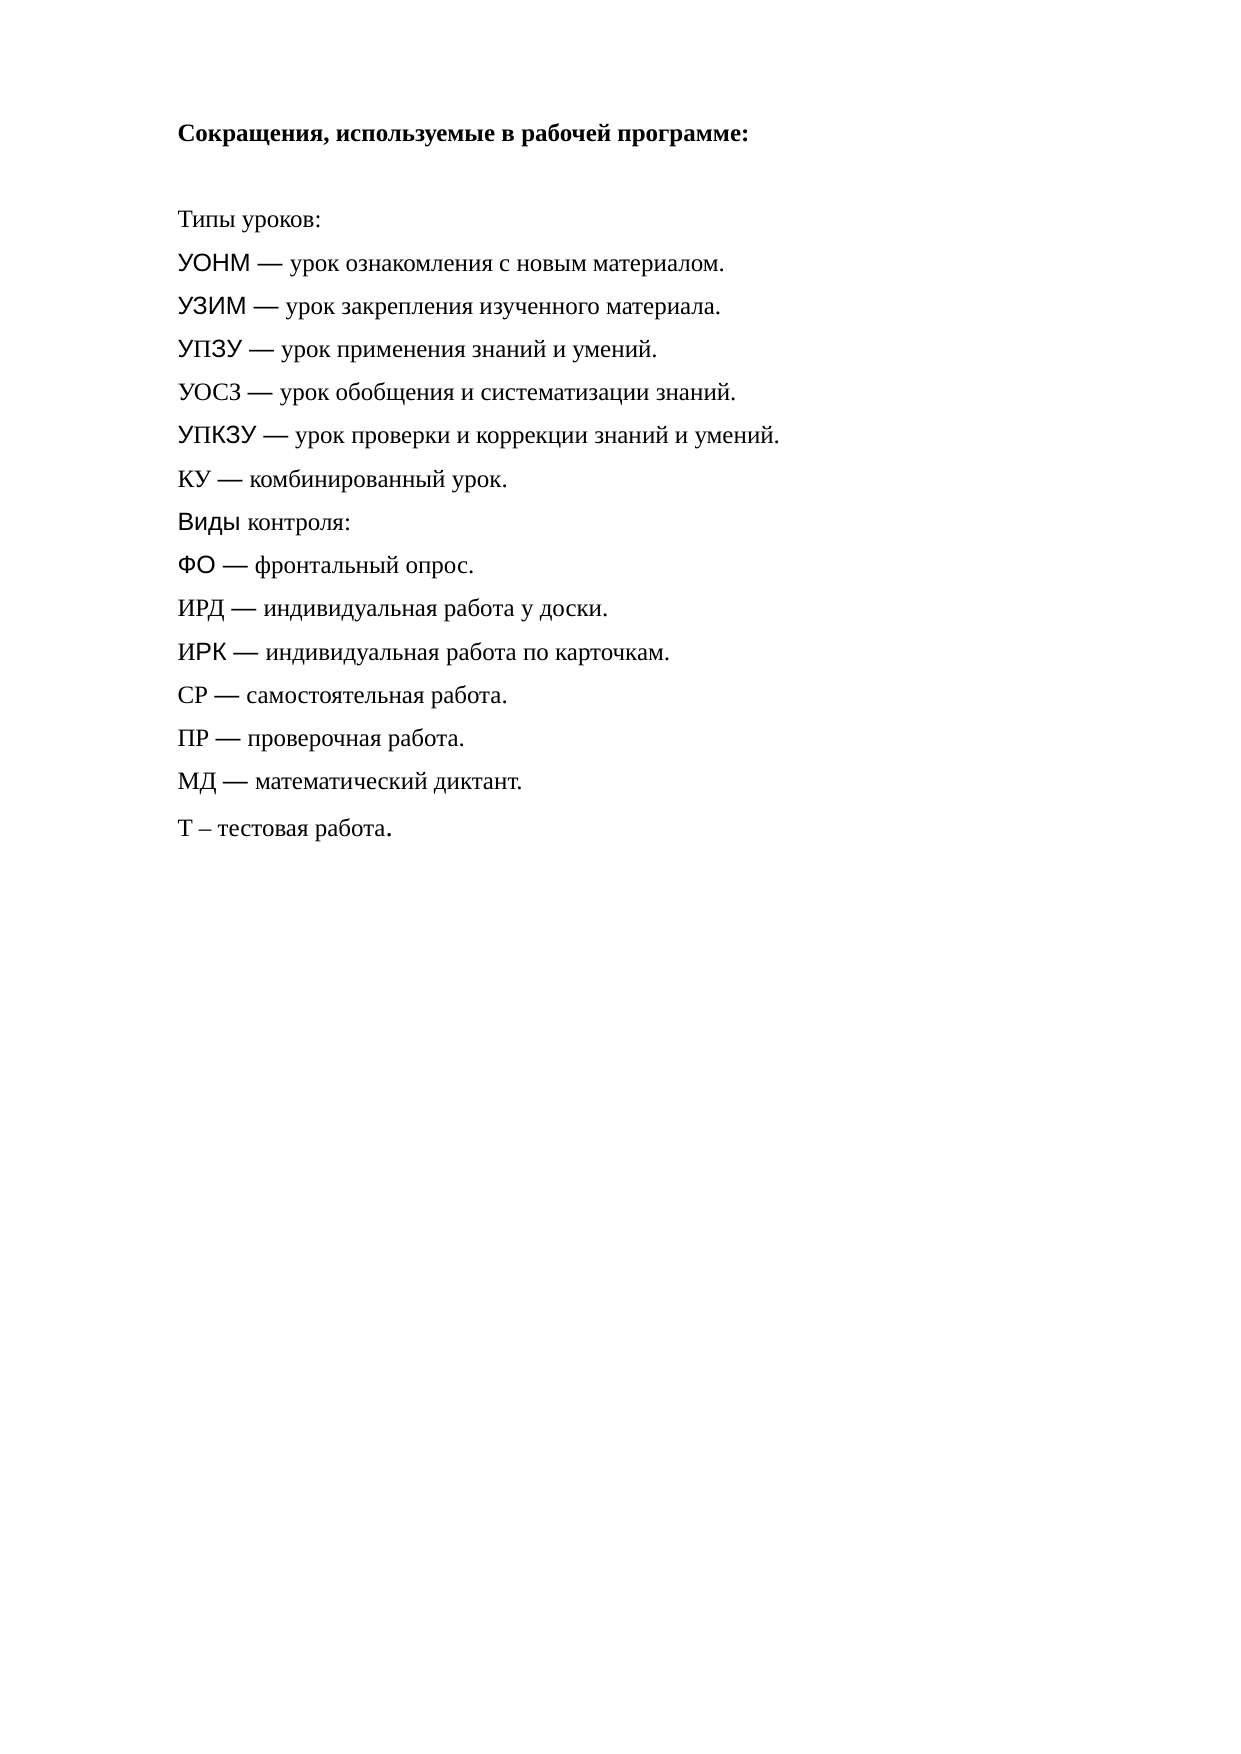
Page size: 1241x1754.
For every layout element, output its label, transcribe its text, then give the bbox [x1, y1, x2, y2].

text УПЗУ — урок применения знаний и умений. [177, 334, 1152, 363]
text УОНМ — урок ознакомления с новым материалом. [177, 247, 1152, 276]
text СР — самостоятельная работа. [177, 680, 1152, 709]
text УЗИМ — урок закрепления изученного материала. [177, 291, 1152, 319]
text ИРД — индивидуальная работа у доски. [177, 593, 1152, 622]
text КУ — комбинированный урок. [177, 464, 1152, 492]
text Виды контроля: [177, 507, 1152, 536]
text ИРК — индивидуальная работа по карточкам. [177, 637, 1152, 665]
text ПР — проверочная работа. [177, 723, 1152, 752]
text УПКЗУ — урок проверки и коррекции знаний и умений. [177, 420, 1152, 449]
text УОСЗ — урок обобщения и систематизации знаний. [177, 377, 1152, 406]
text Сокращения, используемые в рабочей программе: [177, 118, 1152, 147]
text Типы уроков: [177, 204, 1152, 233]
text Т – тестовая работа. [177, 809, 1152, 843]
text ФО — фронтальный опрос. [177, 550, 1152, 579]
text МД — математический диктант. [177, 766, 1152, 795]
